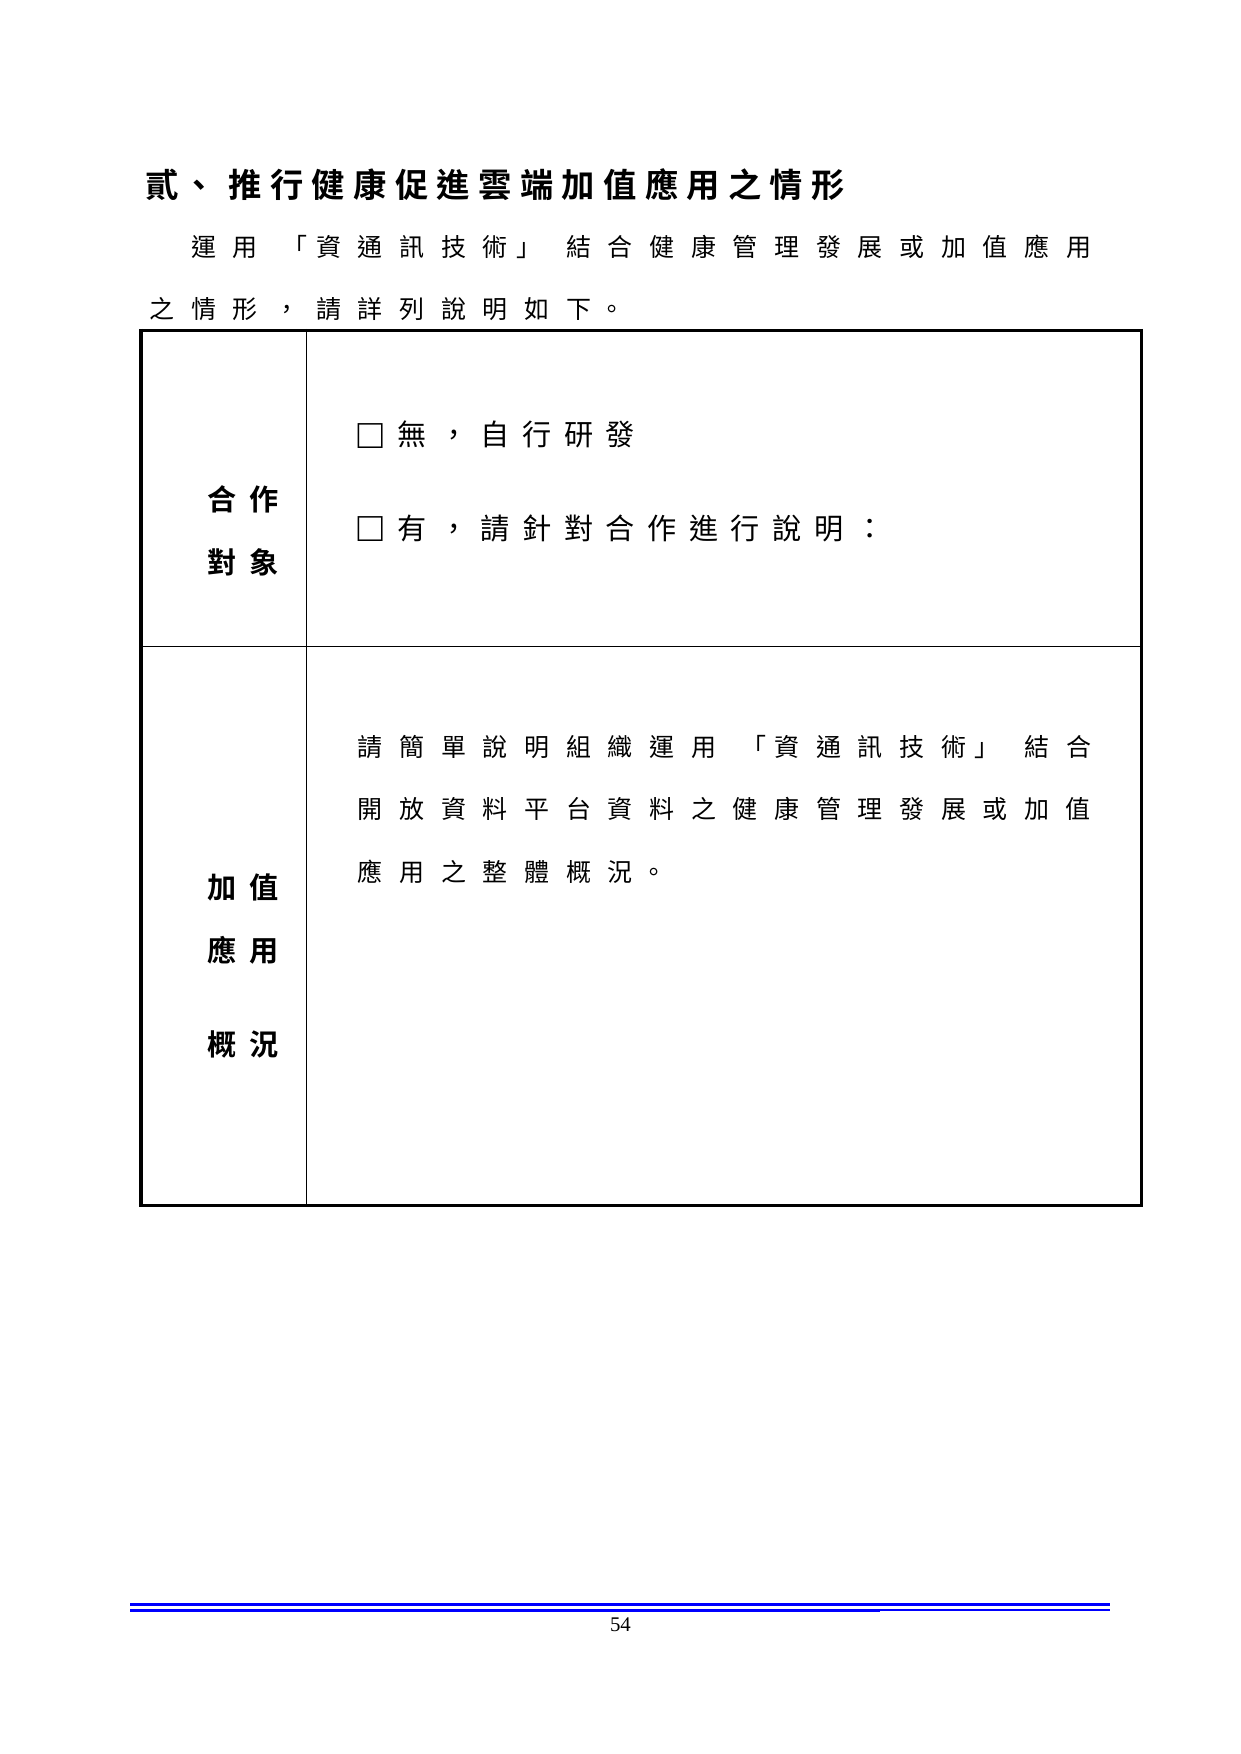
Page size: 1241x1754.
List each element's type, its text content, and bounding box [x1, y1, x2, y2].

table_cell 加值應用 概況 [143, 647, 306, 1204]
table_cell 請簡單說明組織運用「資通訊技術」結合開放資料平台資料之健康管理發展或加值應用之整體概況。 [307, 647, 1140, 1204]
table_header □無，自行研發 □有，請針對合作進行說明： [307, 332, 1140, 646]
text 貳、推行健康促進雲端加值應用之情形 [141, 141, 1099, 204]
table_header 合作對象 [143, 332, 306, 646]
text 運用「資通訊技術」結合健康管理發展或加值應用之情形，請詳列說明如下。 [141, 204, 1099, 329]
